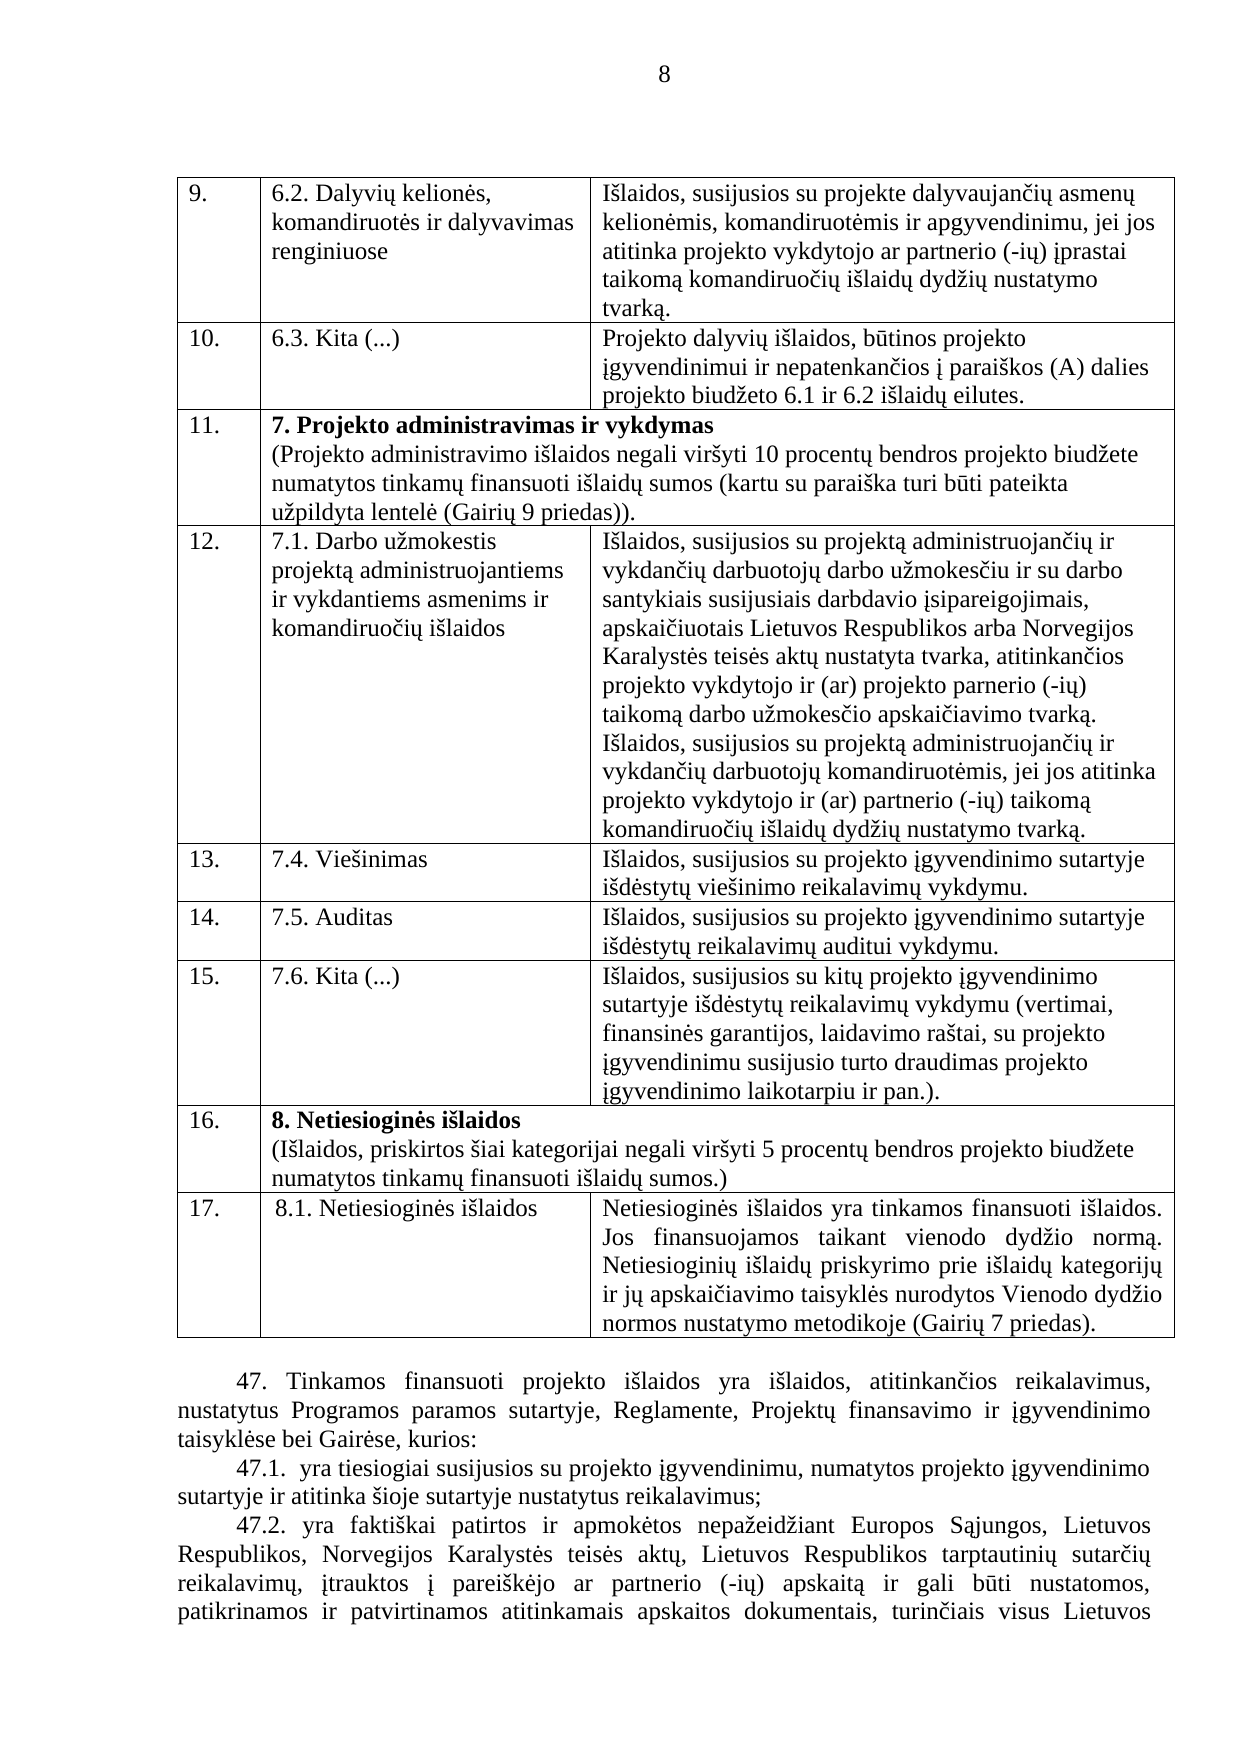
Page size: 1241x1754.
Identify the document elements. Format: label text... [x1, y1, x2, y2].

table_cell 12. [178, 526, 260, 843]
table_cell 16. [178, 1106, 260, 1192]
table_cell 6.2. Dalyvių kelionės, komandiruotės ir dalyvavimas renginiuose [261, 178, 590, 322]
table_cell 17. [178, 1193, 260, 1337]
text 47. Tinkamos finansuoti projekto išlaidos yra išlaidos, atitinkančios reikalavimus, nustatytus Programos paramos sutartyje, Reglamente, Projektų finansavimo ir įgyvendinimo taisyklėse bei Gairėse, kurios: [177, 1366, 1152, 1453]
table_cell 7.6. Kita (...) [261, 961, 590, 1104]
table_cell Išlaidos, susijusios su projektą administruojančių ir vykdančių darbuotojų darbo užmokesčiu ir su darbo santykiais susijusiais darbdavio įsipareigojimais, apskaičiuotais Lietuvos Respublikos arba Norvegijos Karalystės teisės aktų nustatyta tvarka, atitinkančios projekto vykdytojo ir (ar) projekto parnerio (-ių) taikomą darbo užmokesčio apskaičiavimo tvarką. Išlaidos, susijusios su projektą administruojančių ir vykdančių darbuotojų komandiruotėmis, jei jos atitinka projekto vykdytojo ir (ar) partnerio (-ių) taikomą komandiruočių išlaidų dydžių nustatymo tvarką. [591, 526, 1174, 843]
table_cell Išlaidos, susijusios su projekto įgyvendinimo sutartyje išdėstytų reikalavimų auditui vykdymu. [591, 902, 1174, 960]
table_cell 9. [178, 178, 260, 322]
table_cell 14. [178, 902, 260, 960]
table_cell Netiesioginės išlaidos yra tinkamos finansuoti išlaidos. Jos finansuojamos taikant vienodo dydžio normą. Netiesioginių išlaidų priskyrimo prie išlaidų kategorijų ir jų apskaičiavimo taisyklės nurodytos Vienodo dydžio normos nustatymo metodikoje (Gairių 7 priedas). [591, 1193, 1174, 1337]
table_cell 7.5. Auditas [261, 902, 590, 960]
table_cell Projekto dalyvių išlaidos, būtinos projekto įgyvendinimui ir nepatenkančios į paraiškos (A) dalies projekto biudžeto 6.1 ir 6.2 išlaidų eilutes. [591, 323, 1174, 409]
table_cell Išlaidos, susijusios su kitų projekto įgyvendinimo sutartyje išdėstytų reikalavimų vykdymu (vertimai, finansinės garantijos, laidavimo raštai, su projekto įgyvendinimu susijusio turto draudimas projekto įgyvendinimo laikotarpiu ir pan.). [591, 961, 1174, 1104]
table_cell Išlaidos, susijusios su projekte dalyvaujančių asmenų kelionėmis, komandiruotėmis ir apgyvendinimu, jei jos atitinka projekto vykdytojo ar partnerio (-ių) įprastai taikomą komandiruočių išlaidų dydžių nustatymo tvarką. [591, 178, 1174, 322]
table_cell 7.4. Viešinimas [261, 844, 590, 901]
table_cell 10. [178, 323, 260, 409]
table_cell 7. Projekto administravimas ir vykdymas (Projekto administravimo išlaidos negali viršyti 10 procentų bendros projekto biudžete numatytos tinkamų finansuoti išlaidų sumos (kartu su paraiška turi būti pateikta užpildyta lentelė (Gairių 9 priedas)). [261, 410, 1174, 525]
table_cell 7.1. Darbo užmokestis projektą administruojantiems ir vykdantiems asmenims ir komandiruočių išlaidos [261, 526, 590, 843]
table_cell 8.1. Netiesioginės išlaidos [261, 1193, 590, 1337]
table_cell 8. Netiesioginės išlaidos (Išlaidos, priskirtos šiai kategorijai negali viršyti 5 procentų bendros projekto biudžete numatytos tinkamų finansuoti išlaidų sumos.) [261, 1106, 1174, 1192]
text 47.1. yra tiesiogiai susijusios su projekto įgyvendinimu, numatytos projekto įgyvendinimo sutartyje ir atitinka šioje sutartyje nustatytus reikalavimus; [177, 1453, 1152, 1510]
table_cell 6.3. Kita (...) [261, 323, 590, 409]
table_cell Išlaidos, susijusios su projekto įgyvendinimo sutartyje išdėstytų viešinimo reikalavimų vykdymu. [591, 844, 1174, 901]
text 47.2. yra faktiškai patirtos ir apmokėtos nepažeidžiant Europos Sąjungos, Lietuvos Respublikos, Norvegijos Karalystės teisės aktų, Lietuvos Respublikos tarptautinių sutarčių reikalavimų, įtrauktos į pareiškėjo ar partnerio (-ių) apskaitą ir gali būti nustatomos, patikrinamos ir patvirtinamos atitinkamais apskaitos dokumentais, turinčiais visus Lietuvos [177, 1510, 1152, 1625]
table_cell 15. [178, 961, 260, 1104]
table_cell 13. [178, 844, 260, 901]
table_cell 11. [178, 410, 260, 525]
